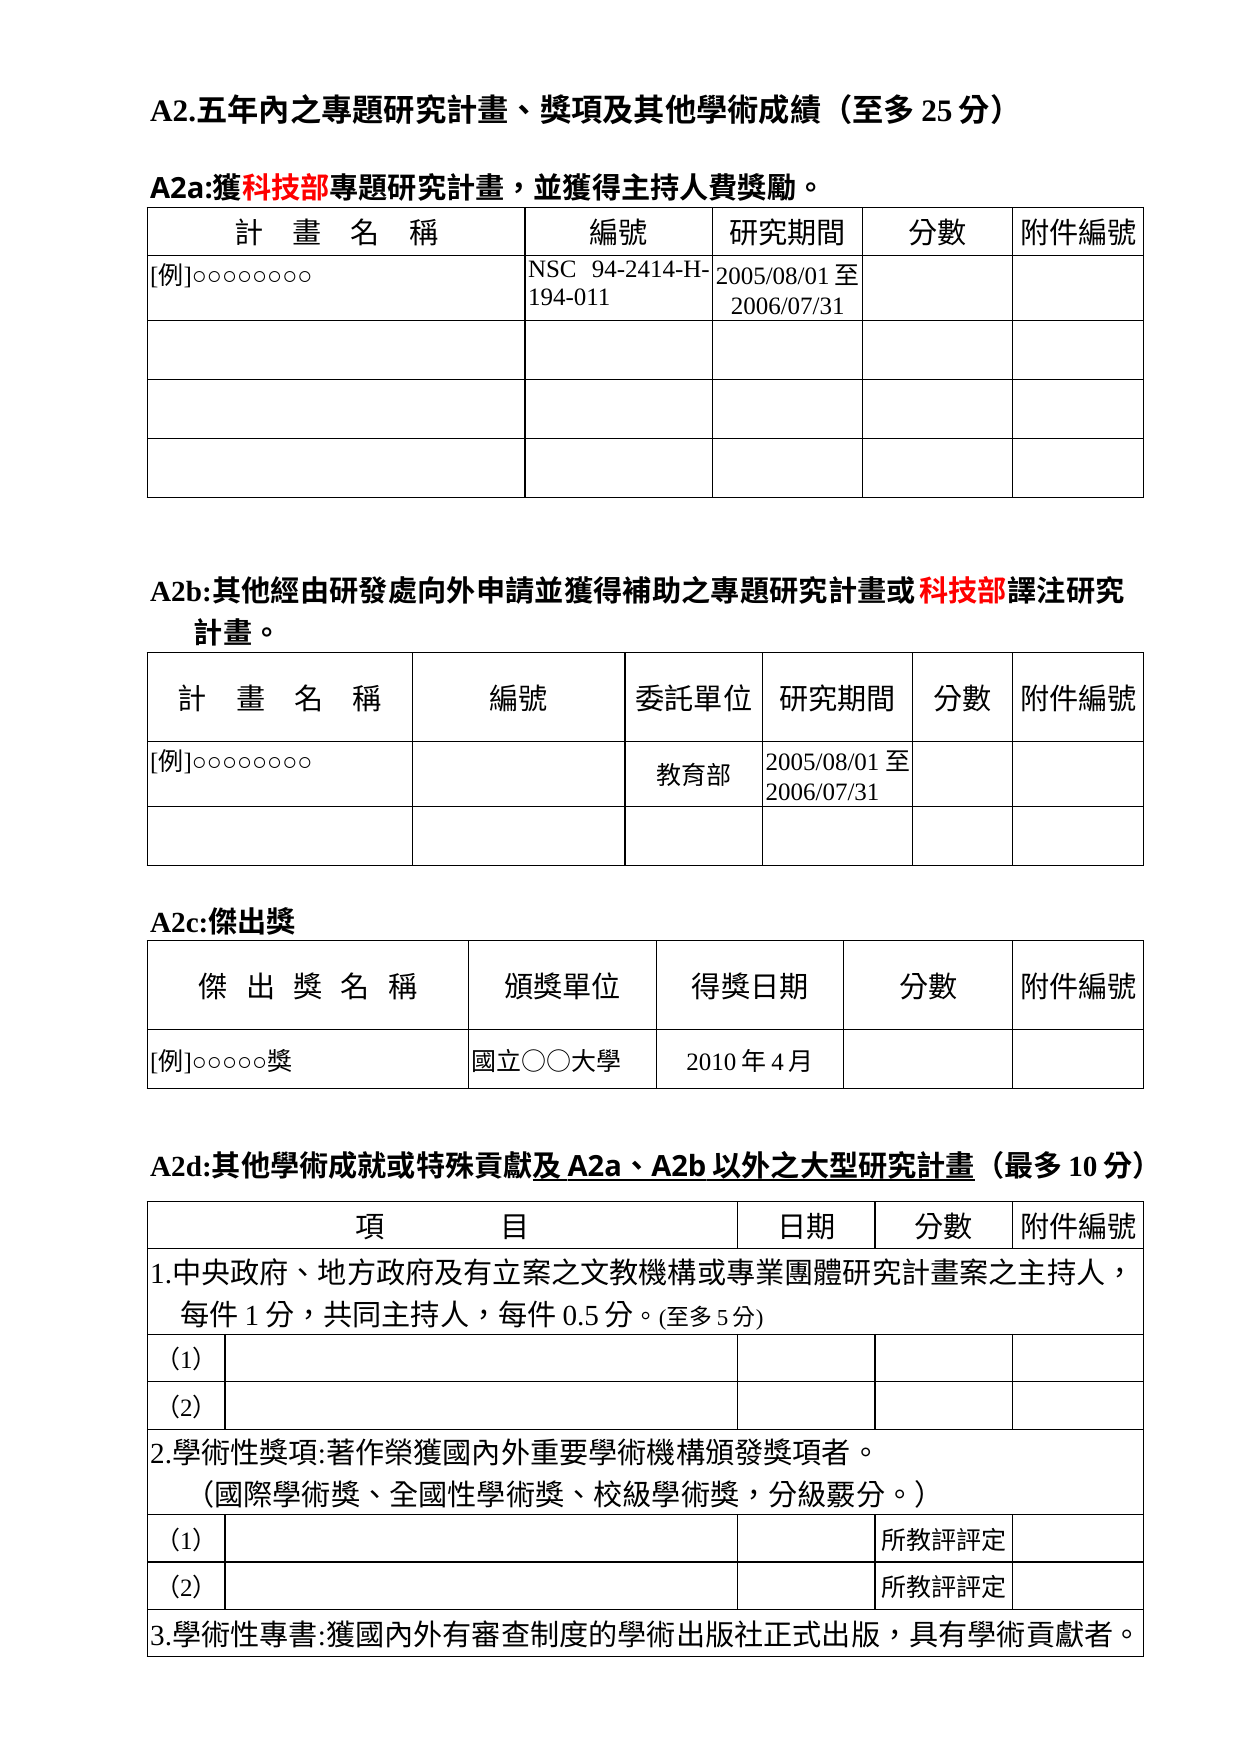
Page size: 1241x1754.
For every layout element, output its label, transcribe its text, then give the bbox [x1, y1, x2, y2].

table_header 傑出獎名稱 [148, 941, 468, 1029]
table_cell [863, 256, 1012, 319]
table_cell [例]○○○○○○○○ [148, 256, 524, 319]
table_cell [413, 807, 624, 865]
table_cell [1013, 380, 1143, 438]
table_cell （2） [148, 1563, 224, 1609]
table_cell [226, 1335, 737, 1381]
table_header 附件編號 [1013, 653, 1143, 741]
table_cell 2.學術性獎項:著作榮獲國內外重要學術機構頒發獎項者。 （國際學術獎、全國性學術獎、校級學術獎，分級覈分。） [148, 1430, 1143, 1514]
table_cell [226, 1515, 737, 1561]
table_header 附件編號 [1013, 208, 1143, 254]
table_cell [1013, 321, 1143, 378]
table_cell [148, 380, 524, 438]
table_header 計 畫 名 稱 [148, 208, 524, 254]
text A2c:傑出獎 [150, 898, 1125, 940]
table_cell 教育部 [626, 742, 762, 806]
table_header 頒獎單位 [469, 941, 656, 1029]
table_cell [713, 380, 862, 438]
table_header 日期 [738, 1202, 874, 1248]
table_header 委託單位 [626, 653, 762, 741]
table_cell [913, 807, 1012, 865]
table_header 編號 [413, 653, 624, 741]
table_cell （1） [148, 1335, 224, 1381]
table_cell [876, 1382, 1012, 1428]
table_cell [413, 742, 624, 806]
table_cell [713, 439, 862, 497]
table_header 附件編號 [1013, 1202, 1143, 1248]
table_cell [763, 807, 912, 865]
table_cell [863, 380, 1012, 438]
table_cell [1013, 439, 1143, 497]
table_header 項 目 [148, 1202, 737, 1248]
table_cell 2005/08/01至2006/07/31 [713, 256, 862, 319]
table_cell [738, 1335, 874, 1381]
table_header 分數 [913, 653, 1012, 741]
table_header 研究期間 [713, 208, 862, 254]
table_cell [626, 807, 762, 865]
table_header 分數 [844, 941, 1012, 1029]
text A2a:獲科技部專題研究計畫，並獲得主持人費獎勵。 [150, 164, 1125, 207]
table_header 得獎日期 [657, 941, 843, 1029]
table_cell [876, 1335, 1012, 1381]
table_header 編號 [526, 208, 712, 254]
table_cell [526, 439, 712, 497]
table_cell 2005/08/01至2006/07/31 [763, 742, 912, 806]
table_cell [1013, 256, 1143, 319]
table_cell 2010年4月 [657, 1030, 843, 1088]
table_header 分數 [876, 1202, 1012, 1248]
table_cell [738, 1515, 874, 1561]
table_cell [226, 1563, 737, 1609]
table_cell [1013, 807, 1143, 865]
table_cell 所教評評定 [876, 1563, 1012, 1609]
table_cell [844, 1030, 1012, 1088]
table_cell [148, 439, 524, 497]
table_cell （1） [148, 1515, 224, 1561]
text A2b:其他經由研發處向外申請並獲得補助之專題研究計畫或科技部譯注研究計畫。 [150, 567, 1125, 652]
table_cell [148, 807, 412, 865]
text A2.五年內之專題研究計畫、獎項及其他學術成績（至多25分） [150, 71, 1125, 146]
table_cell [526, 321, 712, 378]
table_cell [1013, 1030, 1143, 1088]
table_cell [例]○○○○○○○○ [148, 742, 412, 806]
table_cell 1.中央政府、地方政府及有立案之文教機構或專業團體研究計畫案之主持人， 每件1分，共同主持人，每件0.5分。(至多5分) [148, 1249, 1143, 1334]
table_cell NSC 94-2414-H-194-011 [526, 256, 712, 319]
table_header 研究期間 [763, 653, 912, 741]
table_header 計 畫 名 稱 [148, 653, 412, 741]
table_cell [913, 742, 1012, 806]
table_cell （2） [148, 1382, 224, 1428]
table_cell [1013, 1382, 1143, 1428]
table_cell [148, 321, 524, 378]
table_cell [例]○○○○○獎 [148, 1030, 468, 1088]
table_cell [863, 321, 1012, 378]
table_cell [1013, 1563, 1143, 1609]
table_cell 所教評評定 [876, 1515, 1012, 1561]
table_cell [226, 1382, 737, 1428]
table_cell [1013, 1335, 1143, 1381]
table_cell 國立○○大學 [469, 1030, 656, 1088]
table_cell [863, 439, 1012, 497]
table_header 分數 [863, 208, 1012, 254]
table_cell [526, 380, 712, 438]
table_cell [738, 1563, 874, 1609]
table_header 附件編號 [1013, 941, 1143, 1029]
text A2d:其他學術成就或特殊貢獻及A2a、A2b以外之大型研究計畫（最多10分） [150, 1126, 1240, 1201]
table_cell [713, 321, 862, 378]
table_cell [1013, 1515, 1143, 1561]
table_cell [1013, 742, 1143, 806]
table_cell 3.學術性專書:獲國內外有審查制度的學術出版社正式出版，具有學術貢獻者。 [148, 1610, 1143, 1656]
table_cell [738, 1382, 874, 1428]
